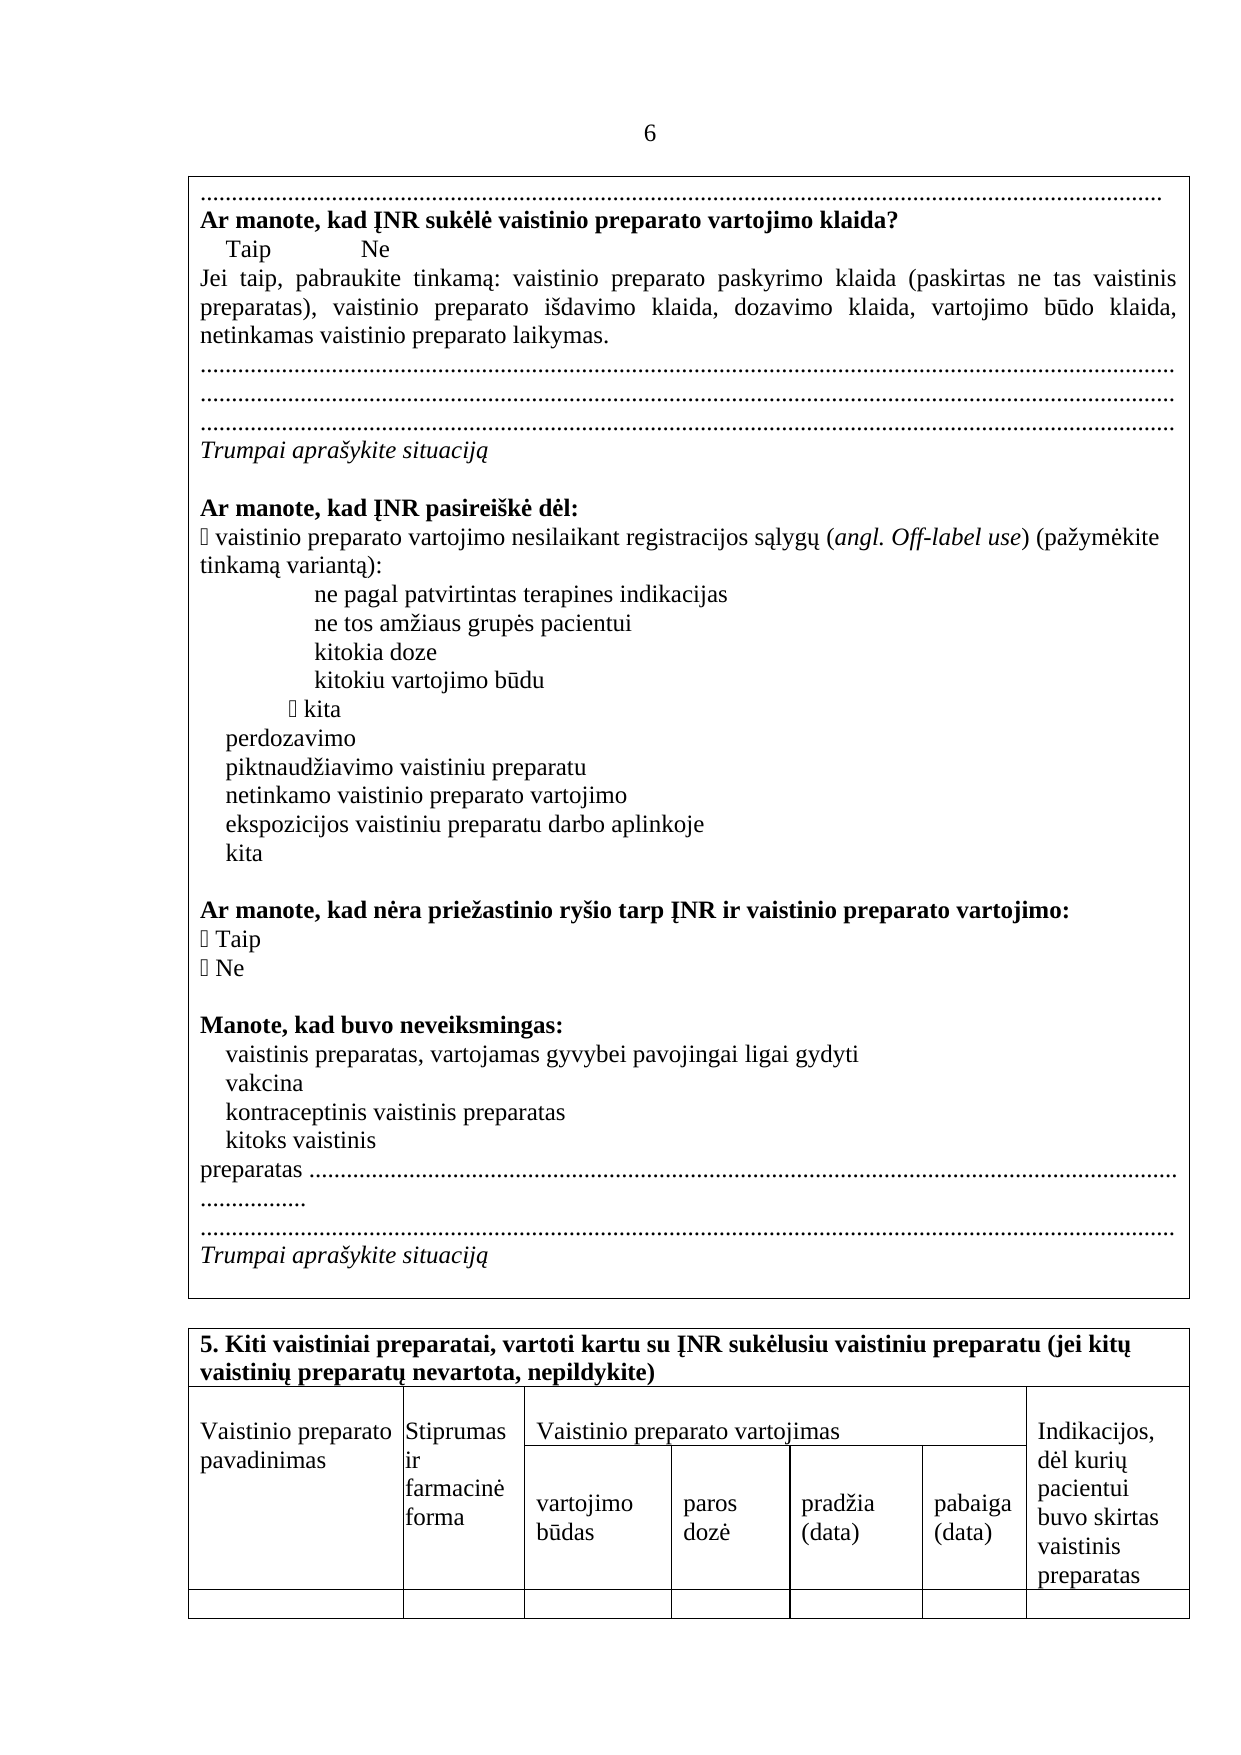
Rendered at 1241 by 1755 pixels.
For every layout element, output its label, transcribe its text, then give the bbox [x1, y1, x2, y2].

table_cell Indikacijos, dėl kurių pacientui buvo skirtas vaistinis preparatas [1027, 1387, 1189, 1588]
table_cell [923, 1590, 1026, 1618]
table_cell pabaiga (data) [923, 1446, 1026, 1588]
table_cell [1027, 1590, 1189, 1618]
table_cell vartojimo būdas [525, 1446, 671, 1588]
table_cell Vaistinio preparato pavadinimas [189, 1387, 403, 1588]
table_cell [791, 1590, 922, 1618]
table_cell [189, 1299, 1189, 1328]
table_cell Vaistinio preparato vartojimas [525, 1387, 1026, 1445]
table_cell .......................................................................................................................................................... Ar manote, kad ĮNR sukėlė vaistinio preparato vartojimo klaida?  Taip  Ne Jei taip, pabraukite tinkamą: vaistinio preparato paskyrimo klaida (paskirtas ne tas vaistinis preparatas), vaistinio preparato išdavimo klaida, dozavimo klaida, vartojimo būdo klaida, netinkamas vaistinio preparato laikymas. ............................................................................................................................................................ ............................................................................................................................................................ ............................................................................................................................................................ Trumpai aprašykite situaciją Ar manote, kad ĮNR pasireiškė dėl:  vaistinio preparato vartojimo nesilaikant registracijos sąlygų (angl. Off-label use) (pažymėkite tinkamą variantą):  ne pagal patvirtintas terapines indikacijas  ne tos amžiaus grupės pacientui  kitokia doze  kitokiu vartojimo būdu  kita  perdozavimo  piktnaudžiavimo vaistiniu preparatu  netinkamo vaistinio preparato vartojimo  ekspozicijos vaistiniu preparatu darbo aplinkoje  kita Ar manote, kad nėra priežastinio ryšio tarp ĮNR ir vaistinio preparato vartojimo:  Taip  Ne Manote, kad buvo neveiksmingas:  vaistinis preparatas, vartojamas gyvybei pavojingai ligai gydyti  vakcina  kontraceptinis vaistinis preparatas  kitoks vaistinis preparatas ............................................................................................................................................................ ............................................................................................................................................................ Trumpai aprašykite situaciją [189, 177, 1189, 1298]
table_cell Stiprumas ir farmacinė forma [404, 1387, 524, 1588]
table_cell pradžia (data) [791, 1446, 922, 1588]
table_cell [672, 1590, 789, 1618]
table_cell [404, 1590, 524, 1618]
table_cell 5. Kiti vaistiniai preparatai, vartoti kartu su ĮNR sukėlusiu vaistiniu preparatu (jei kitų vaistinių preparatų nevartota, nepildykite) [189, 1329, 1189, 1386]
table_cell [189, 1590, 403, 1618]
table_cell paros dozė [672, 1446, 789, 1588]
table_cell [525, 1590, 671, 1618]
